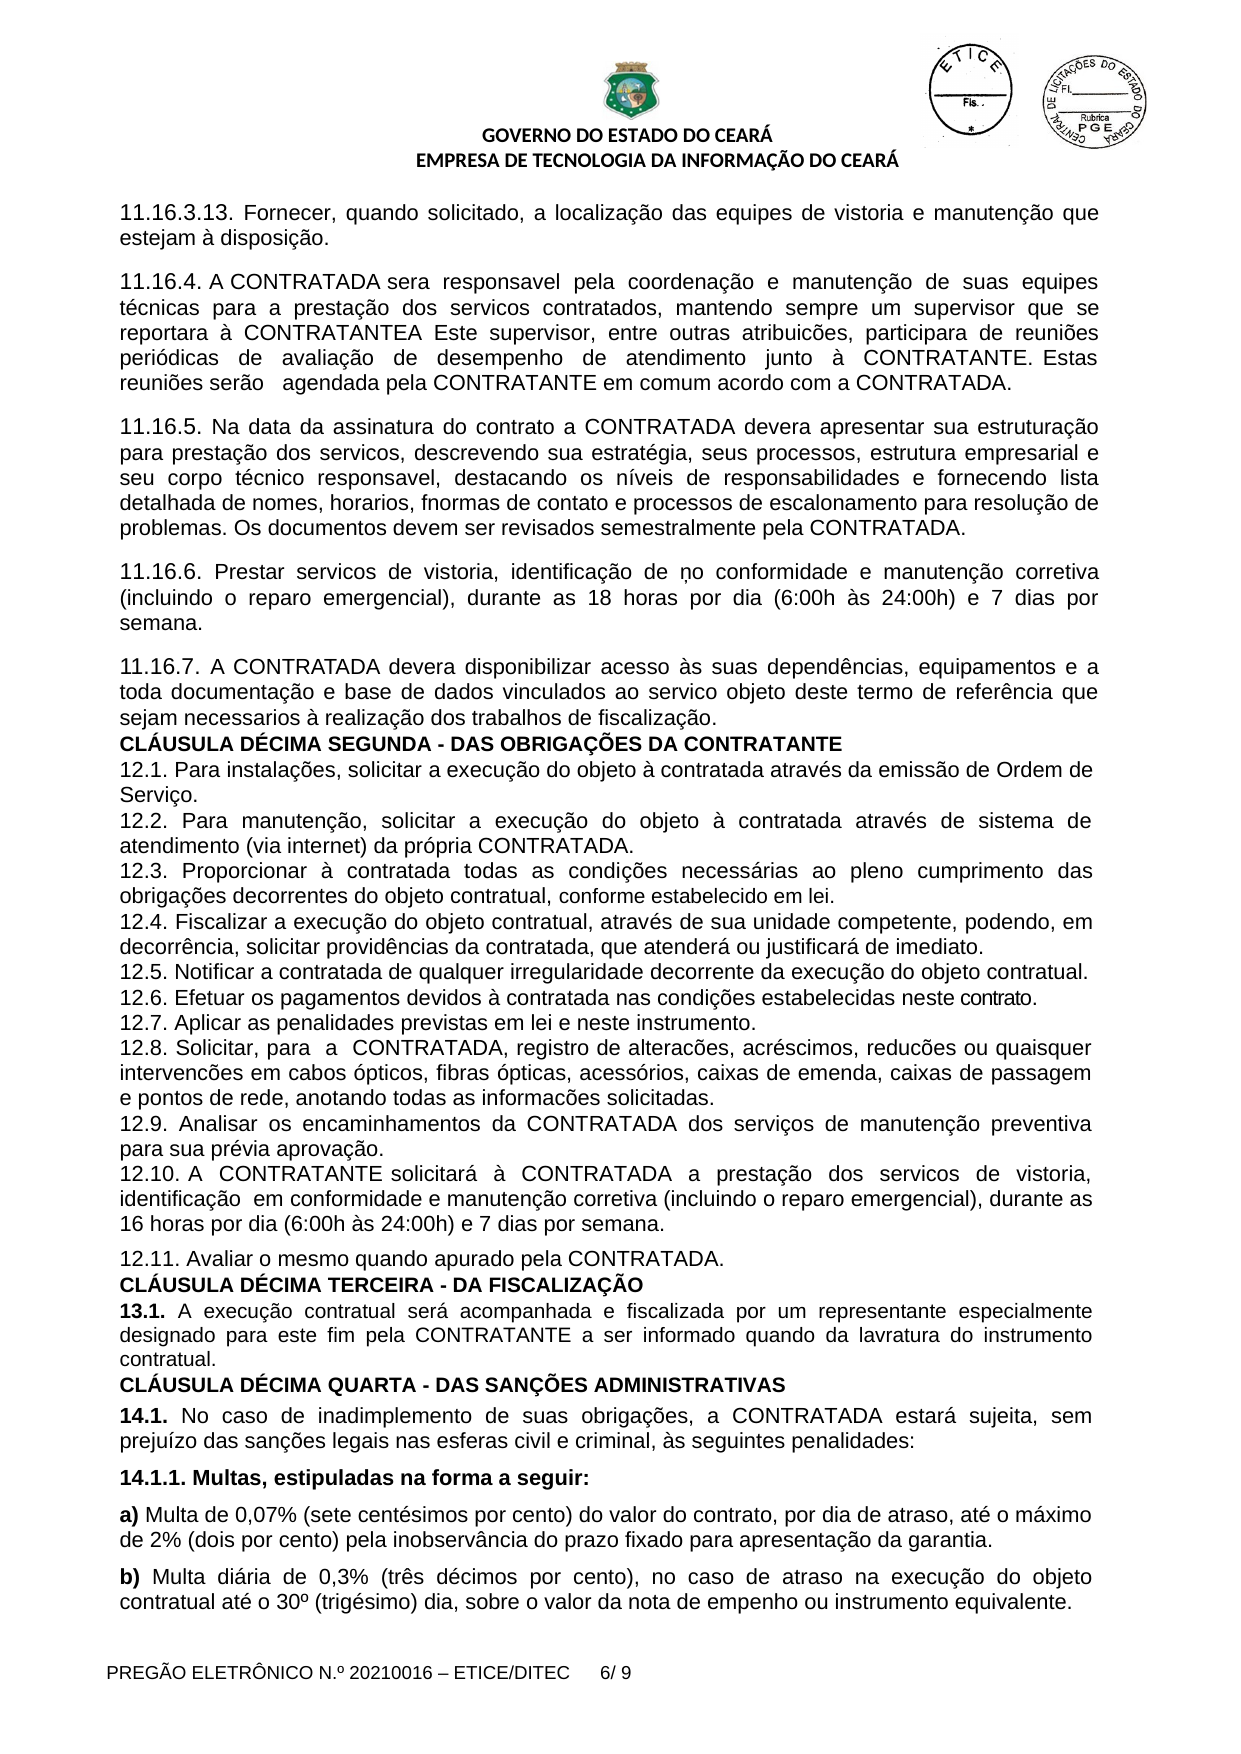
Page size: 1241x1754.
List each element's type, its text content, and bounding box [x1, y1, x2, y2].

list 11.16.5. Na data da assinatura do contrato a CONTRATADA devera apresentar sua estruturação para prestação dos servicos, descrevendo sua estratégia, seus processos, estrutura empresarial e seu corpo técnico responsavel, destacando os níveis de responsabilidades e fornecendo lista detalhada de nomes, horarios, fnormas de contato e processos de escalonamento para resolução de problemas. Os documentos devem ser revisados semestralmente pela CONTRATADA. [119, 413, 1100, 540]
text a) Multa de 0,07% (sete centésimos por cento) do valor do contrato, por dia de atraso, até o máximo de 2% (dois por cento) pela inobservância do prazo fixado para apresentação da garantia. [119, 1502, 1094, 1552]
text CLÁUSULA DÉCIMA QUARTA - DAS SANÇÕES ADMINISTRATIVAS [119, 1373, 1094, 1397]
list 11.16.6. Prestar servicos de vistoria, identificação de ņo conformidade e manutenção corretiva (incluindo o reparo emergencial), durante as 18 horas por dia (6:00h às 24:00h) e 7 dias por semana. [119, 558, 1100, 635]
text 12.10. A CONTRATANTE solicitará à CONTRATADA a prestação dos servicos de vistoria, identificação em conformidade e manutenção corretiva (incluindo o reparo emergencial), durante as 16 horas por dia (6:00h às 24:00h) e 7 dias por semana. [119, 1161, 1094, 1237]
text 12.3. Proporcionar à contratada todas as condições necessárias ao pleno cumprimento das obrigações decorrentes do objeto contratual, conforme estabelecido em lei. [119, 858, 1094, 908]
text 12.5. Notificar a contratada de qualquer irregularidade decorrente da execução do objeto contratual. [119, 959, 1094, 984]
list 11.16.3.13. Fornecer, quando solicitado, a localização das equipes de vistoria e manutenção que estejam à disposição. [119, 198, 1100, 250]
text 12.11. Avaliar o mesmo quando apurado pela CONTRATADA. [119, 1246, 1094, 1271]
text 12.9. Analisar os encaminhamentos da CONTRATADA dos serviços de manutenção preventiva para sua prévia aprovação. [119, 1111, 1094, 1161]
text CLÁUSULA DÉCIMA SEGUNDA - DAS OBRIGAÇÕES DA CONTRATANTE [119, 731, 1094, 755]
text 12.8. Solicitar, para a CONTRATADA, registro de alteracões, acréscimos, reducões ou quaisquer intervencões em cabos ópticos, fibras ópticas, acessórios, caixas de emenda, caixas de passagem e pontos de rede, anotando todas as informacões solicitadas. [119, 1035, 1094, 1111]
text 12.1. Para instalações, solicitar a execução do objeto à contratada através da emissão de Ordem de Serviço. [119, 757, 1094, 808]
text 12.6. Efetuar os pagamentos devidos à contratada nas condições estabelecidas neste contrato. [119, 984, 1094, 1010]
text 12.2. Para manutenção, solicitar a execução do objeto à contratada através de sistema de atendimento (via internet) da própria CONTRATADA. [119, 808, 1094, 858]
picture [601, 61, 661, 121]
text 13.1. A execução contratual será acompanhada e fiscalizada por um representante especialmente designado para este fim pela CONTRATANTE a ser informado quando da lavratura do instrumento contratual. [119, 1299, 1094, 1371]
picture [920, 33, 1019, 148]
list 11.16.7. A CONTRATADA devera disponibilizar acesso às suas dependências, equipamentos e a toda documentação e base de dados vinculados ao servico objeto deste termo de referência que sejam necessarios à realização dos trabalhos de fiscalização. [119, 653, 1100, 730]
text 14.1.1. Multas, estipuladas na forma a seguir: [119, 1465, 1094, 1490]
picture [1041, 54, 1147, 150]
text CLÁUSULA DÉCIMA TERCEIRA - DA FISCALIZAÇÃO [119, 1273, 1094, 1297]
text b) Multa diária de 0,3% (três décimos por cento), no caso de atraso na execução do objeto contratual até o 30º (trigésimo) dia, sobre o valor da nota de empenho ou instrumento equivalente. [119, 1564, 1094, 1614]
list 11.16.4. A CONTRATADA sera responsavel pela coordenação e manutenção de suas equipes técnicas para a prestação dos servicos contratados, mantendo sempre um supervisor que se reportara à CONTRATANTEA Este supervisor, entre outras atribuicões, participara de reuniões periódicas de avaliação de desempenho de atendimento junto à CONTRATANTE. Estas reuniões serão agendada pela CONTRATANTE em comum acordo com a CONTRATADA. [119, 268, 1100, 395]
text 12.4. Fiscalizar a execução do objeto contratual, através de sua unidade competente, podendo, em decorrência, solicitar providências da contratada, que atenderá ou justificará de imediato. [119, 909, 1094, 959]
text 14.1. No caso de inadimplemento de suas obrigações, a CONTRATADA estará sujeita, sem prejuízo das sanções legais nas esferas civil e criminal, às seguintes penalidades: [119, 1402, 1094, 1453]
text 12.7. Aplicar as penalidades previstas em lei e neste instrumento. [119, 1010, 1094, 1035]
